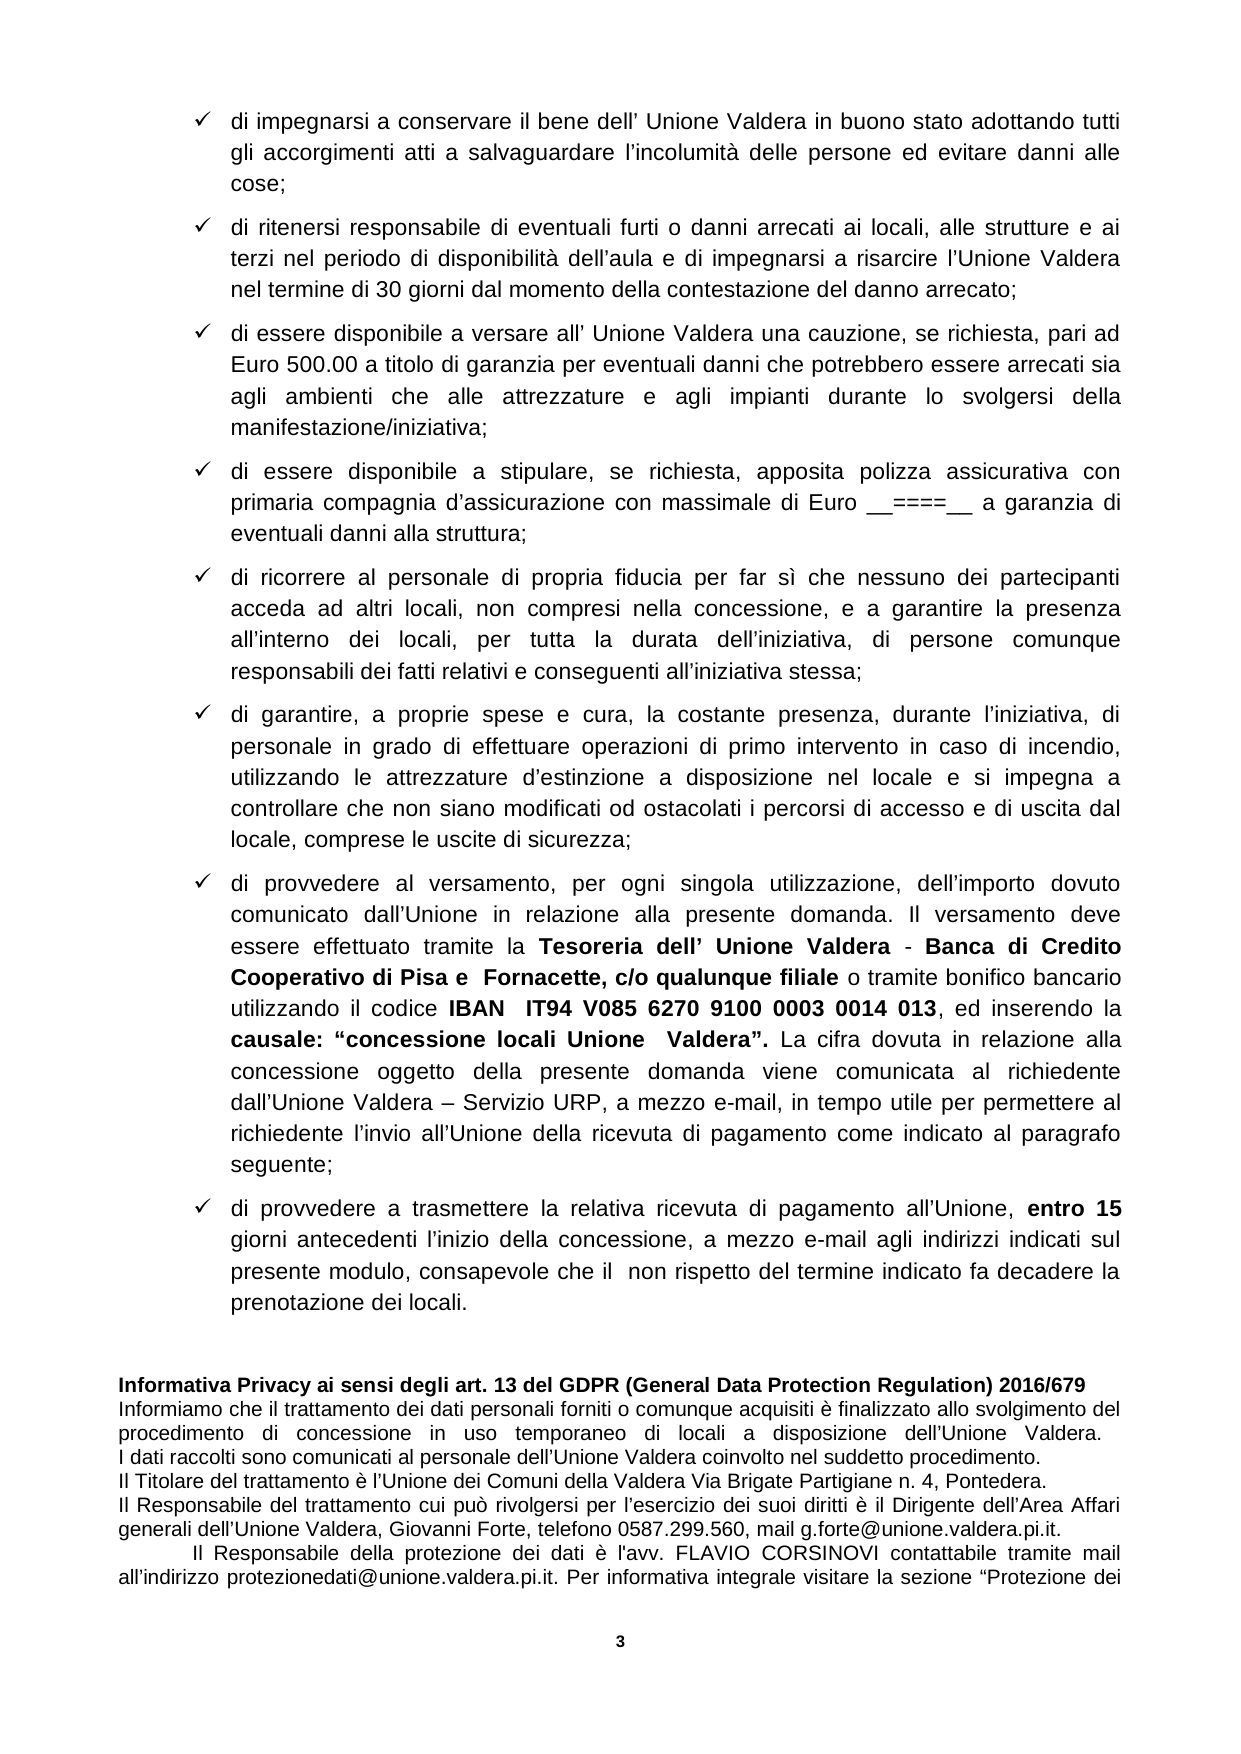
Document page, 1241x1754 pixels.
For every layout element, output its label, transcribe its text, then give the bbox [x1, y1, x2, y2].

list di ricorrere al personale di propria fiducia per far sì che nessuno dei partecipanti acceda ad altri locali, non compresi nella concessione, e a garantire la presenza all’interno dei locali, per tutta la durata dell’iniziativa, di persone comunque responsabili dei fatti relativi e conseguenti all’iniziativa stessa; [193, 560, 1122, 685]
list di garantire, a proprie spese e cura, la costante presenza, durante l’iniziativa, di personale in grado di effettuare operazioni di primo intervento in caso di incendio, utilizzando le attrezzature d’estinzione a disposizione nel locale e si impegna a controllare che non siano modificati od ostacolati i percorsi di accesso e di uscita dal locale, comprese le uscite di sicurezza; [193, 698, 1122, 854]
text Il Titolare del trattamento è l’Unione dei Comuni della Valdera Via Brigate Partigiane n. 4, Pontedera. [118, 1469, 1122, 1493]
text Informativa Privacy ai sensi degli art. 13 del GDPR (General Data Protection Regulation) 2016/679 [118, 1373, 1122, 1397]
list di impegnarsi a conservare il bene dell’ Unione Valdera in buono stato adottando tutti gli accorgimenti atti a salvaguardare l’incolumità delle persone ed evitare danni alle cose; [193, 104, 1122, 198]
list di essere disponibile a versare all’ Unione Valdera una cauzione, se richiesta, pari ad Euro 500.00 a titolo di garanzia per eventuali danni che potrebbero essere arrecati sia agli ambienti che alle attrezzature e agli impianti durante lo svolgersi della manifestazione/iniziativa; [193, 317, 1122, 442]
list di provvedere al versamento, per ogni singola utilizzazione, dell’importo dovuto comunicato dall’Unione in relazione alla presente domanda. Il versamento deve essere effettuato tramite la Tesoreria dell’ Unione Valdera - Banca di Credito Cooperativo di Pisa e Fornacette, c/o qualunque filiale o tramite bonifico bancario utilizzando il codice IBAN IT94 V085 6270 9100 0003 0014 013, ed inserendo la causale: “concessione locali Unione Valdera”. La cifra dovuta in relazione alla concessione oggetto della presente domanda viene comunicata al richiedente dall’Unione Valdera – Servizio URP, a mezzo e-mail, in tempo utile per permettere al richiedente l’invio all’Unione della ricevuta di pagamento come indicato al paragrafo seguente; [193, 867, 1122, 1179]
text Il Responsabile del trattamento cui può rivolgersi per l’esercizio dei suoi diritti è il Dirigente dell’Area Affari generali dell’Unione Valdera, Giovanni Forte, telefono 0587.299.560, mail g.forte@unione.valdera.pi.it. [118, 1493, 1122, 1541]
list di essere disponibile a stipulare, se richiesta, apposita polizza assicurativa con primaria compagnia d’assicurazione con massimale di Euro __====__ a garanzia di eventuali danni alla struttura; [193, 454, 1122, 548]
list di ritenersi responsabile di eventuali furti o danni arrecati ai locali, alle strutture e ai terzi nel periodo di disponibilità dell’aula e di impegnarsi a risarcire l’Unione Valdera nel termine di 30 giorni dal momento della contestazione del danno arrecato; [193, 210, 1122, 304]
list di provvedere a trasmettere la relativa ricevuta di pagamento all’Unione, entro 15 giorni antecedenti l’inizio della concessione, a mezzo e-mail agli indirizzi indicati sul presente modulo, consapevole che il non rispetto del termine indicato fa decadere la prenotazione dei locali. [193, 1192, 1122, 1317]
text Il Responsabile della protezione dei dati è l'avv. FLAVIO CORSINOVI contattabile tramite mail all’indirizzo protezionedati@unione.valdera.pi.it. Per informativa integrale visitare la sezione “Protezione dei [118, 1541, 1122, 1589]
text Informiamo che il trattamento dei dati personali forniti o comunque acquisiti è finalizzato allo svolgimento del procedimento di concessione in uso temporaneo di locali a disposizione dell’Unione Valdera. I dati raccolti sono comunicati al personale dell’Unione Valdera coinvolto nel suddetto procedimento. [118, 1397, 1122, 1469]
